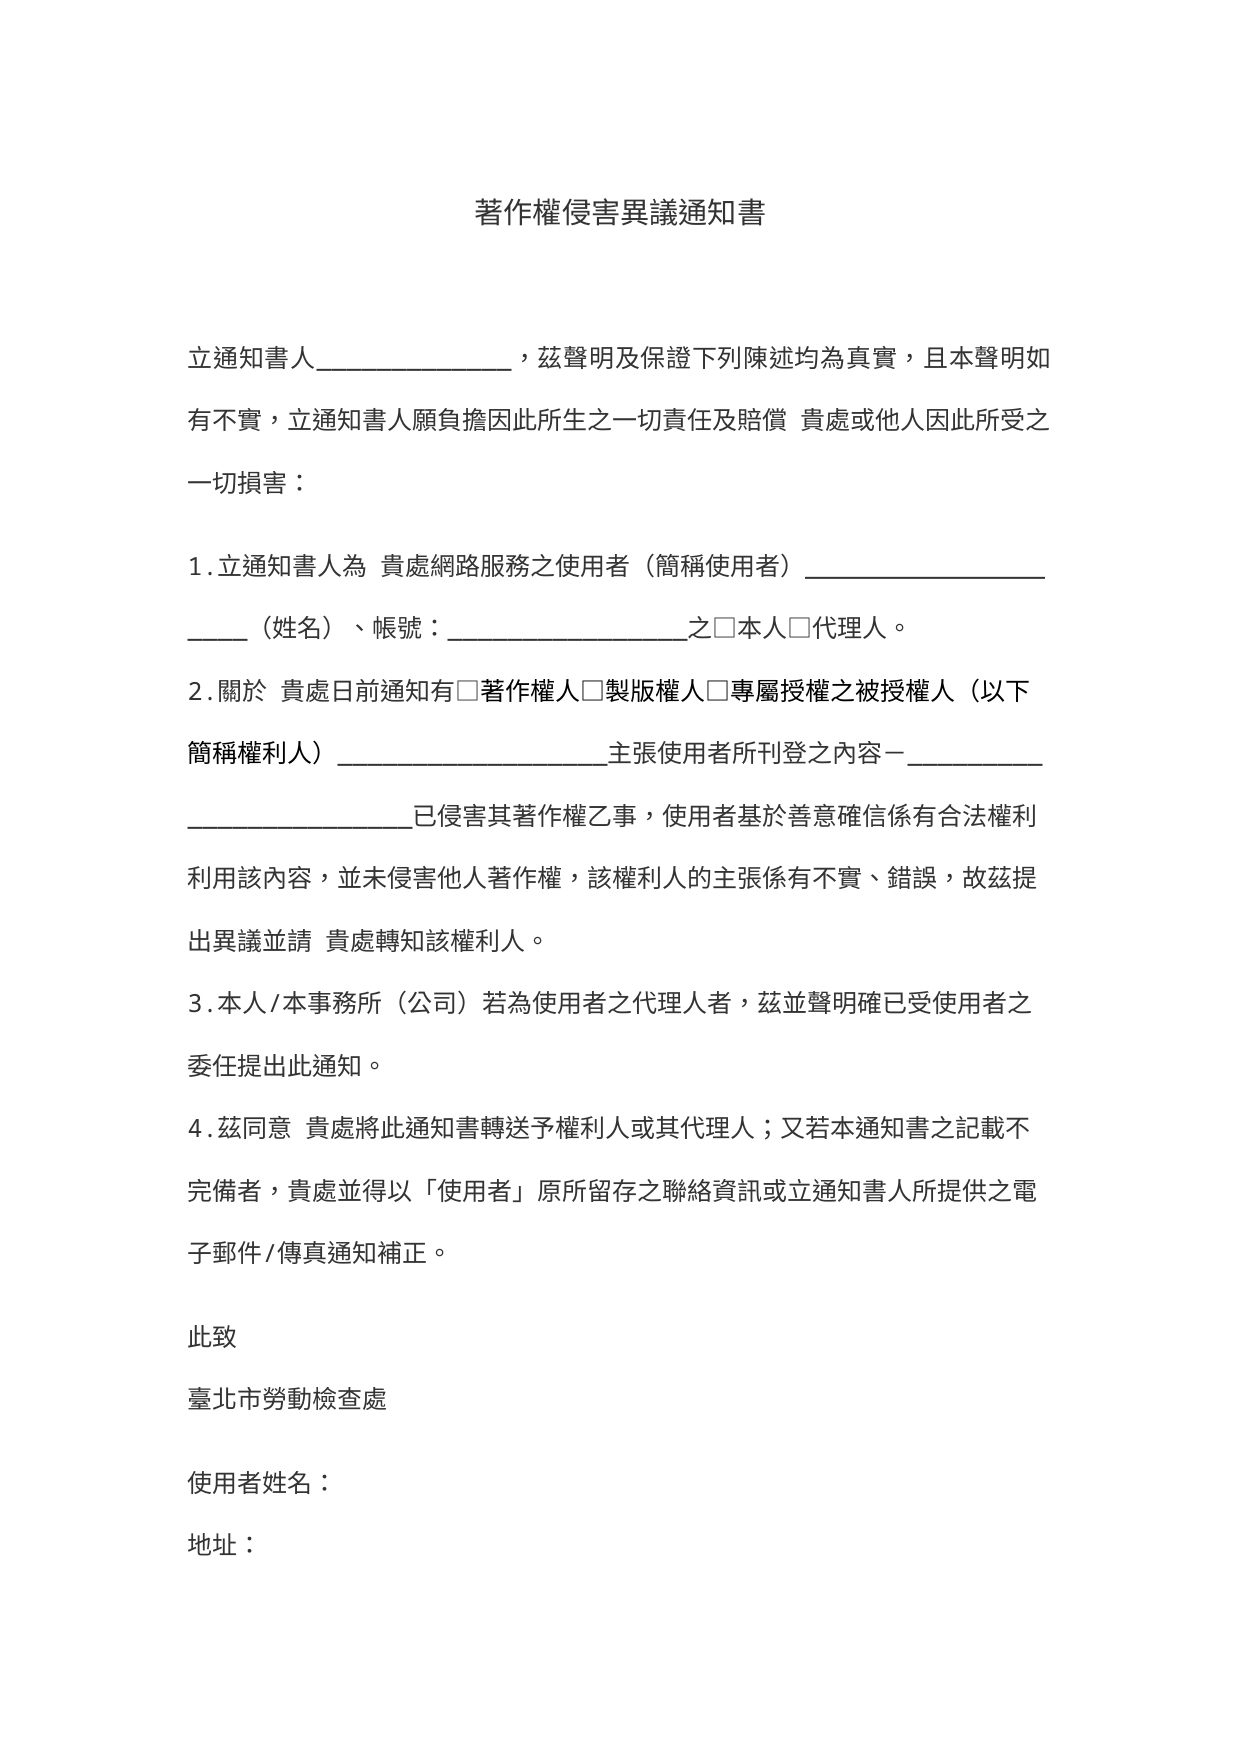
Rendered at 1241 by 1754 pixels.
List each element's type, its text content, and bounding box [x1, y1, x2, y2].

text 此致 臺北市勞動檢查處 [187, 1294, 1053, 1419]
text 1.立通知書人為 貴處網路服務之使用者（簡稱使用者）____________________（姓名）、帳號：________________之□本人□代理人。 2.關於 貴處日前通知有□著作權人□製版權人□專屬授權之被授權人（以下簡稱權利人）__________________主張使用者所刊登之內容－________________________已侵害其著作權乙事，使用者基於善意確信係有合法權利利用該內容，並未侵害他人著作權，該權利人的主張係有不實、錯誤，故茲提出異議並請 貴處轉知該權利人。 3.本人/本事務所（公司）若為使用者之代理人者，茲並聲明確已受使用者之委任提出此通知。 4.茲同意 貴處將此通知書轉送予權利人或其代理人；又若本通知書之記載不完備者，貴處並得以「使用者」原所留存之聯絡資訊或立通知書人所提供之電子郵件/傳真通知補正。 [187, 523, 1053, 1273]
text 使用者姓名： 地址： [187, 1439, 1053, 1564]
text 立通知書人_____________，茲聲明及保證下列陳述均為真實，且本聲明如有不實，立通知書人願負擔因此所生之一切責任及賠償 貴處或他人因此所受之一切損害： [187, 252, 1053, 502]
text 著作權侵害異議通知書 [187, 169, 1053, 231]
